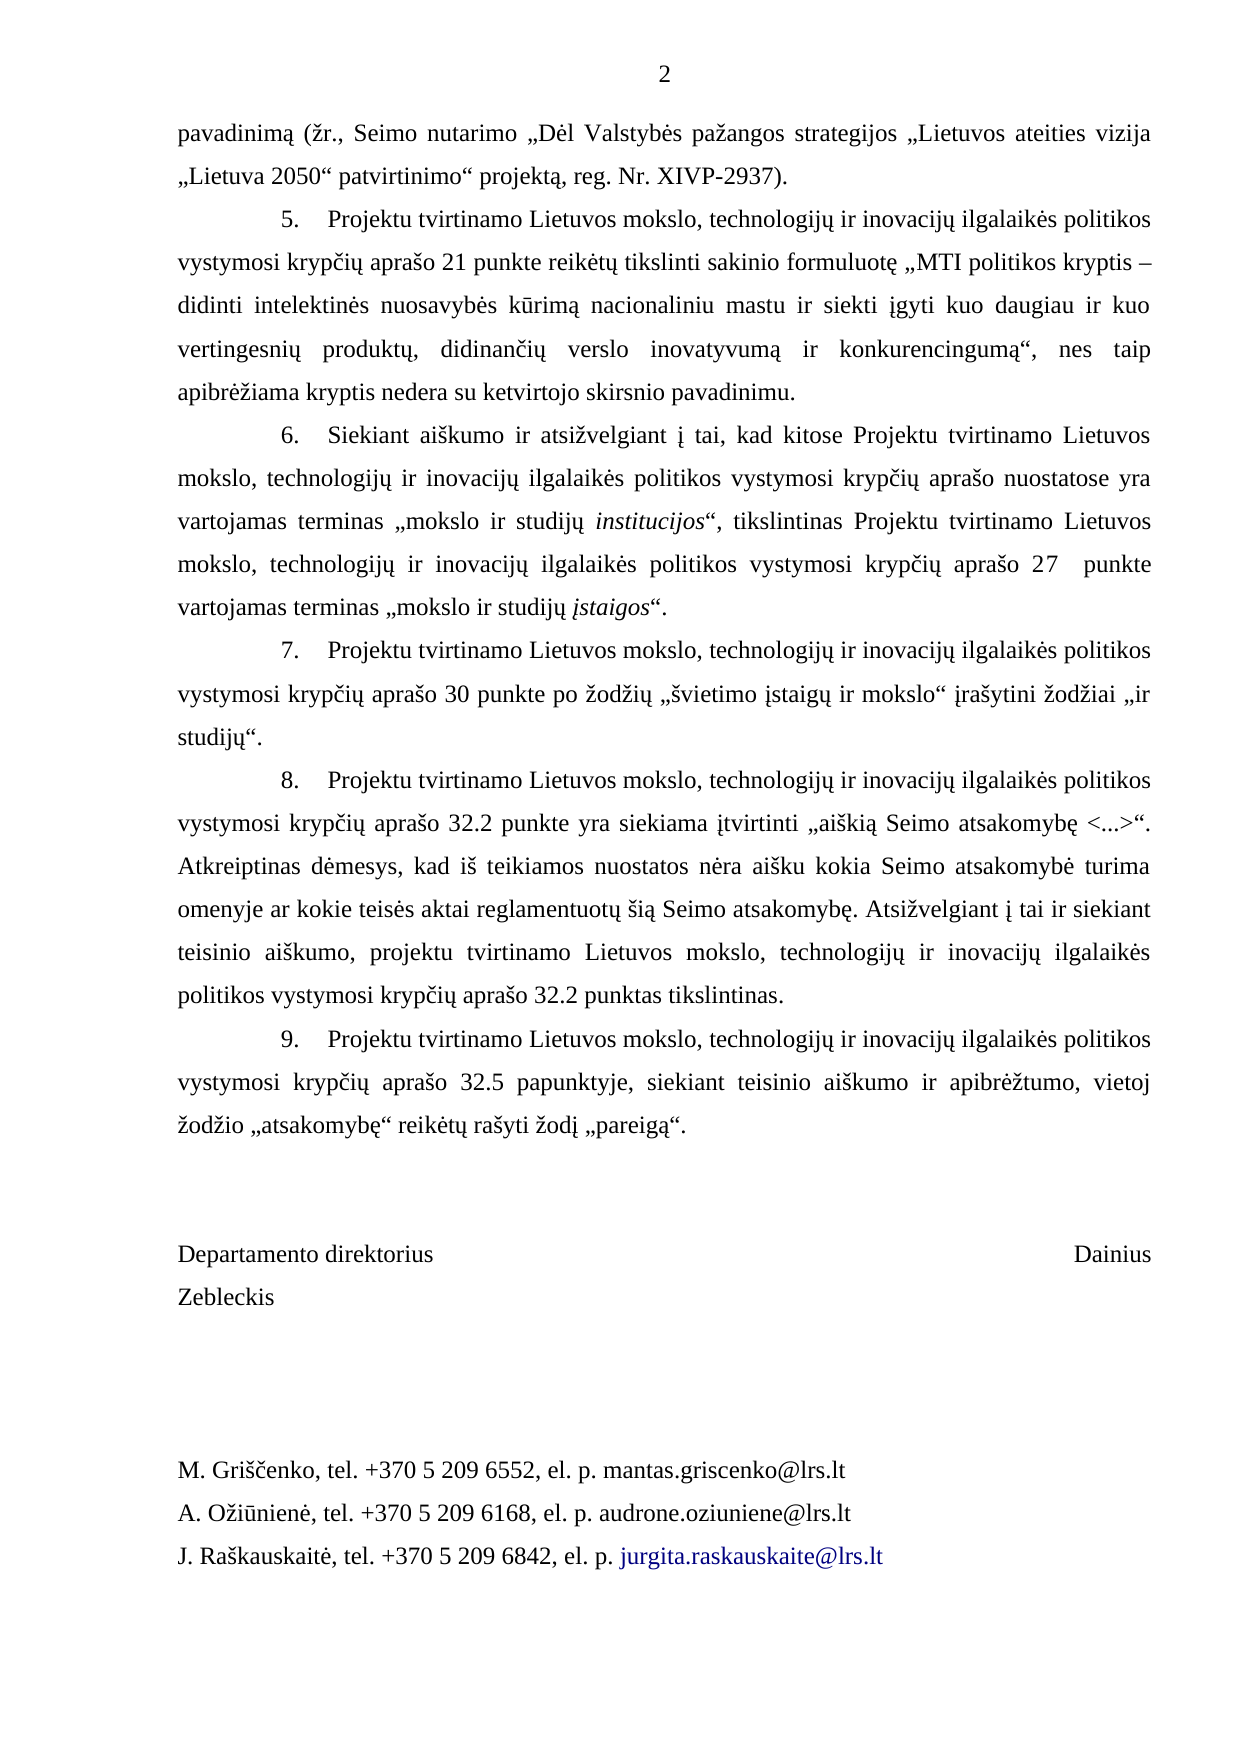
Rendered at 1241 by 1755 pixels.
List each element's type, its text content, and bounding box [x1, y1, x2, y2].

list Projektu tvirtinamo Lietuvos mokslo, technologijų ir inovacijų ilgalaikės politikos vystymosi krypčių aprašo 32.2 punkte yra siekiama įtvirtinti „aiškią Seimo atsakomybę <...>“. Atkreiptinas dėmesys, kad iš teikiamos nuostatos nėra aišku kokia Seimo atsakomybė turima omenyje ar kokie teisės aktai reglamentuotų šią Seimo atsakomybę. Atsižvelgiant į tai ir siekiant teisinio aiškumo, projektu tvirtinamo Lietuvos mokslo, technologijų ir inovacijų ilgalaikės politikos vystymosi krypčių aprašo 32.2 punktas tikslintinas. [177, 765, 1152, 1009]
list Siekiant aiškumo ir atsižvelgiant į tai, kad kitose Projektu tvirtinamo Lietuvos mokslo, technologijų ir inovacijų ilgalaikės politikos vystymosi krypčių aprašo nuostatose yra vartojamas terminas „mokslo ir studijų institucijos“, tikslintinas Projektu tvirtinamo Lietuvos mokslo, technologijų ir inovacijų ilgalaikės politikos vystymosi krypčių aprašo 27 punkte vartojamas terminas „mokslo ir studijų įstaigos“. [177, 420, 1152, 621]
text M. Griščenko, tel. +370 5 209 6552, el. p. mantas.griscenko@lrs.lt [177, 1455, 1152, 1484]
text Departamento direktorius Dainius Zebleckis [177, 1239, 1152, 1311]
text A. Ožiūnienė, tel. +370 5 209 6168, el. p. audrone.oziuniene@lrs.lt [177, 1498, 1152, 1527]
list Projektu tvirtinamo Lietuvos mokslo, technologijų ir inovacijų ilgalaikės politikos vystymosi krypčių aprašo 30 punkte po žodžių „švietimo įstaigų ir mokslo“ įrašytini žodžiai „ir studijų“. [177, 636, 1152, 751]
list Projektu tvirtinamo Lietuvos mokslo, technologijų ir inovacijų ilgalaikės politikos vystymosi krypčių aprašo 21 punkte reikėtų tikslinti sakinio formuluotę „MTI politikos kryptis – didinti intelektinės nuosavybės kūrimą nacionaliniu mastu ir siekti įgyti kuo daugiau ir kuo vertingesnių produktų, didinančių verslo inovatyvumą ir konkurencingumą“, nes taip apibrėžiama kryptis nedera su ketvirtojo skirsnio pavadinimu. [177, 204, 1152, 406]
list pavadinimą (žr., Seimo nutarimo „Dėl Valstybės pažangos strategijos „Lietuvos ateities vizija „Lietuva 2050“ patvirtinimo“ projektą, reg. Nr. XIVP-2937). [177, 118, 1152, 190]
text J. Raškauskaitė, tel. +370 5 209 6842, el. p. jurgita.raskauskaite@lrs.lt [177, 1541, 1152, 1570]
list Projektu tvirtinamo Lietuvos mokslo, technologijų ir inovacijų ilgalaikės politikos vystymosi krypčių aprašo 32.5 papunktyje, siekiant teisinio aiškumo ir apibrėžtumo, vietoj žodžio „atsakomybę“ reikėtų rašyti žodį „pareigą“. [177, 1024, 1152, 1139]
